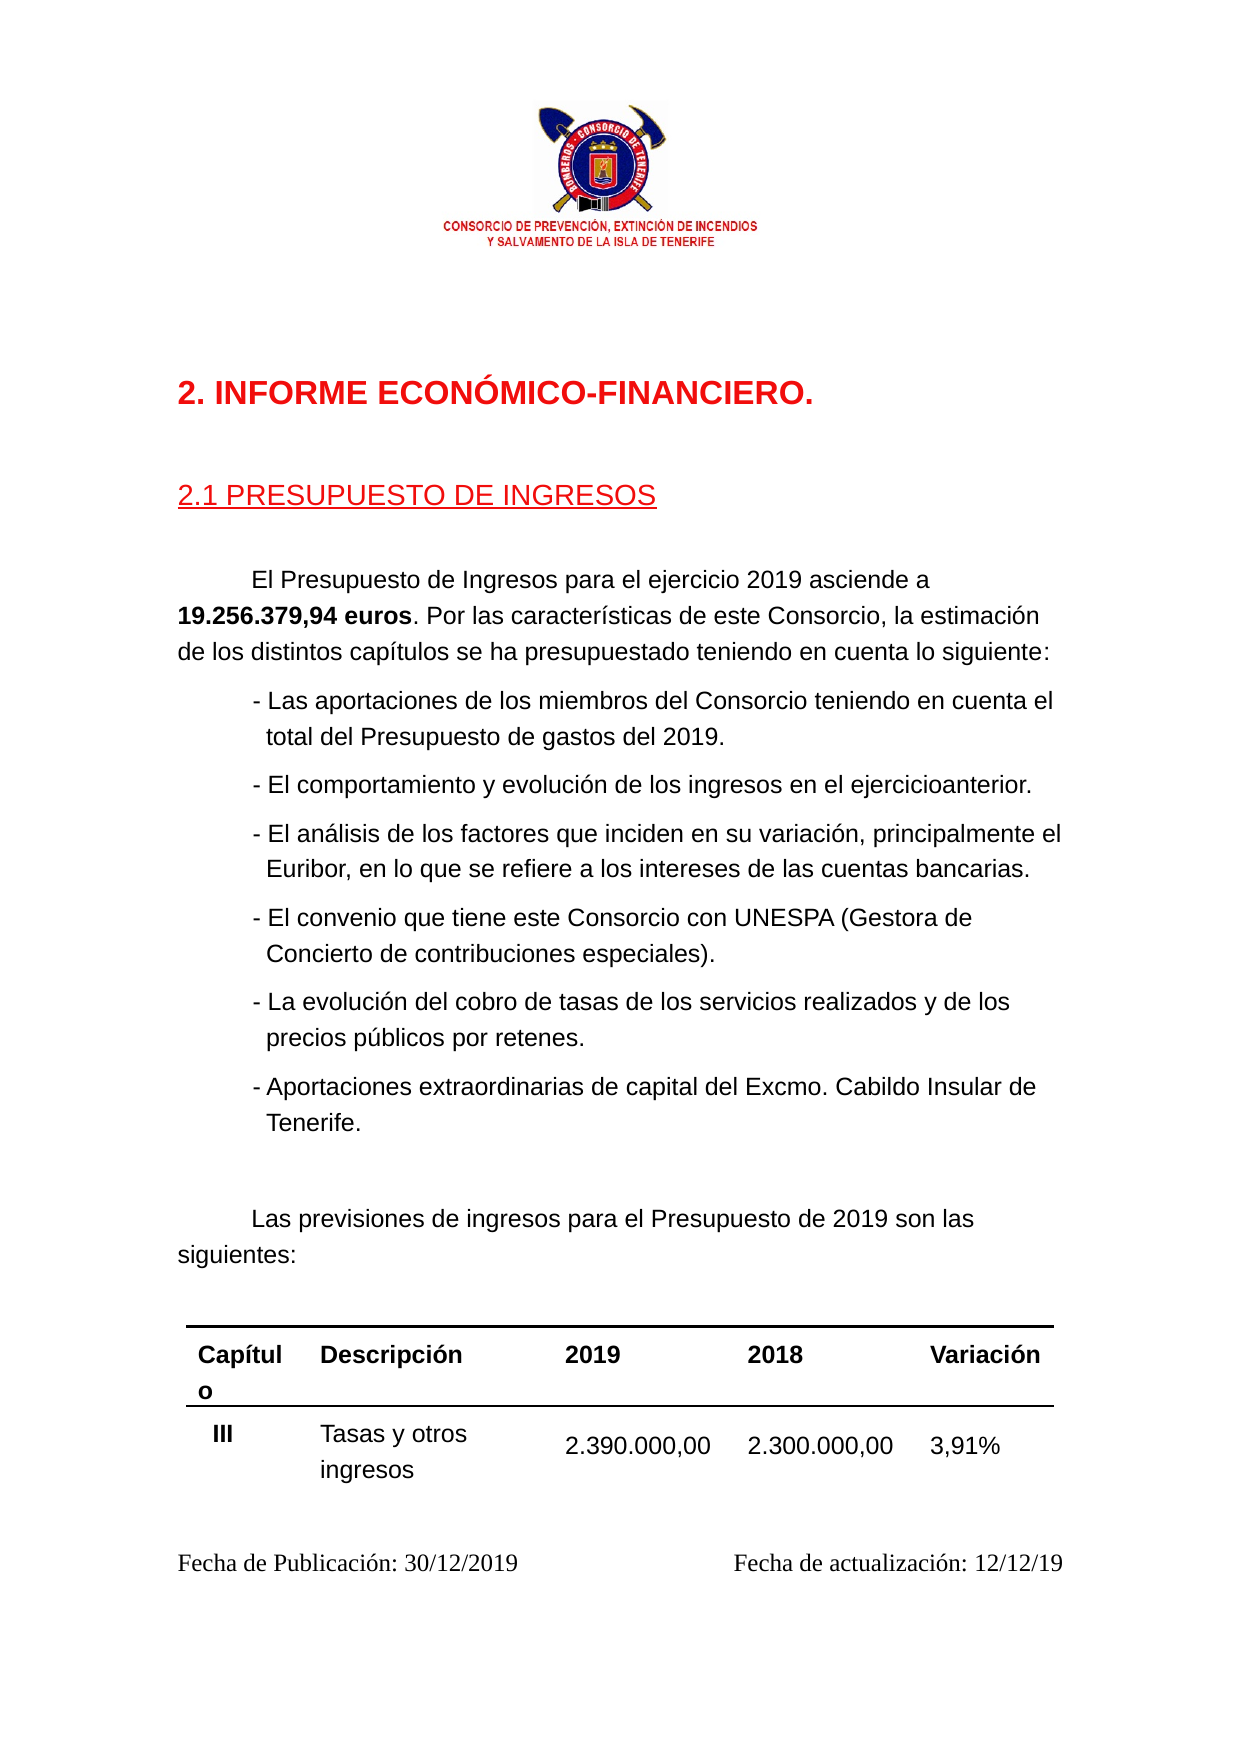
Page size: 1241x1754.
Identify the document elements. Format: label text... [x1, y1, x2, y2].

text - El análisis de los factores que inciden en su variación, principalmente el Euribor, en lo que se refiere a los intereses de las cuentas bancarias. [252, 818, 1063, 883]
text - La evolución del cobro de tasas de los servicios realizados y de los precios públicos por retenes. [252, 987, 1063, 1052]
text - El convenio que tiene este Consorcio con UNESPA (Gestora de Concierto de contribuciones especiales). [252, 903, 1063, 968]
table_cell 2.390.000,00 [554, 1407, 736, 1484]
table_header 2018 [736, 1328, 918, 1405]
table_header Variación [919, 1328, 1054, 1405]
text Las previsiones de ingresos para el Presupuesto de 2019 son las siguientes: [177, 1204, 1063, 1269]
subtitle 2. INFORME ECONÓMICO-FINANCIERO. [177, 373, 1063, 412]
text - El comportamiento y evolución de los ingresos en el ejercicioanterior. [252, 770, 1063, 799]
subtitle 2.1 PRESUPUESTO DE INGRESOS [177, 478, 1063, 512]
text - Aportaciones extraordinarias de capital del Excmo. Cabildo Insular de Tenerife. [252, 1072, 1063, 1136]
table_cell III [186, 1407, 309, 1484]
picture [418, 93, 788, 260]
text - Las aportaciones de los miembros del Consorcio teniendo en cuenta el total del Presupuesto de gastos del 2019. [252, 686, 1063, 750]
table_cell 2.300.000,00 [736, 1407, 918, 1484]
table_header Capítulo [186, 1328, 309, 1405]
text El Presupuesto de Ingresos para el ejercicio 2019 asciende a 19.256.379,94 euros. Por las características de este Consorcio, la estimación de los distintos capítulos se ha presupuestado teniendo en cuenta lo siguiente: [177, 565, 1063, 666]
table_header Descripción [309, 1328, 554, 1405]
table_cell 3,91% [919, 1407, 1054, 1484]
table_header 2019 [554, 1328, 736, 1405]
table_cell Tasas y otros ingresos [309, 1407, 554, 1484]
